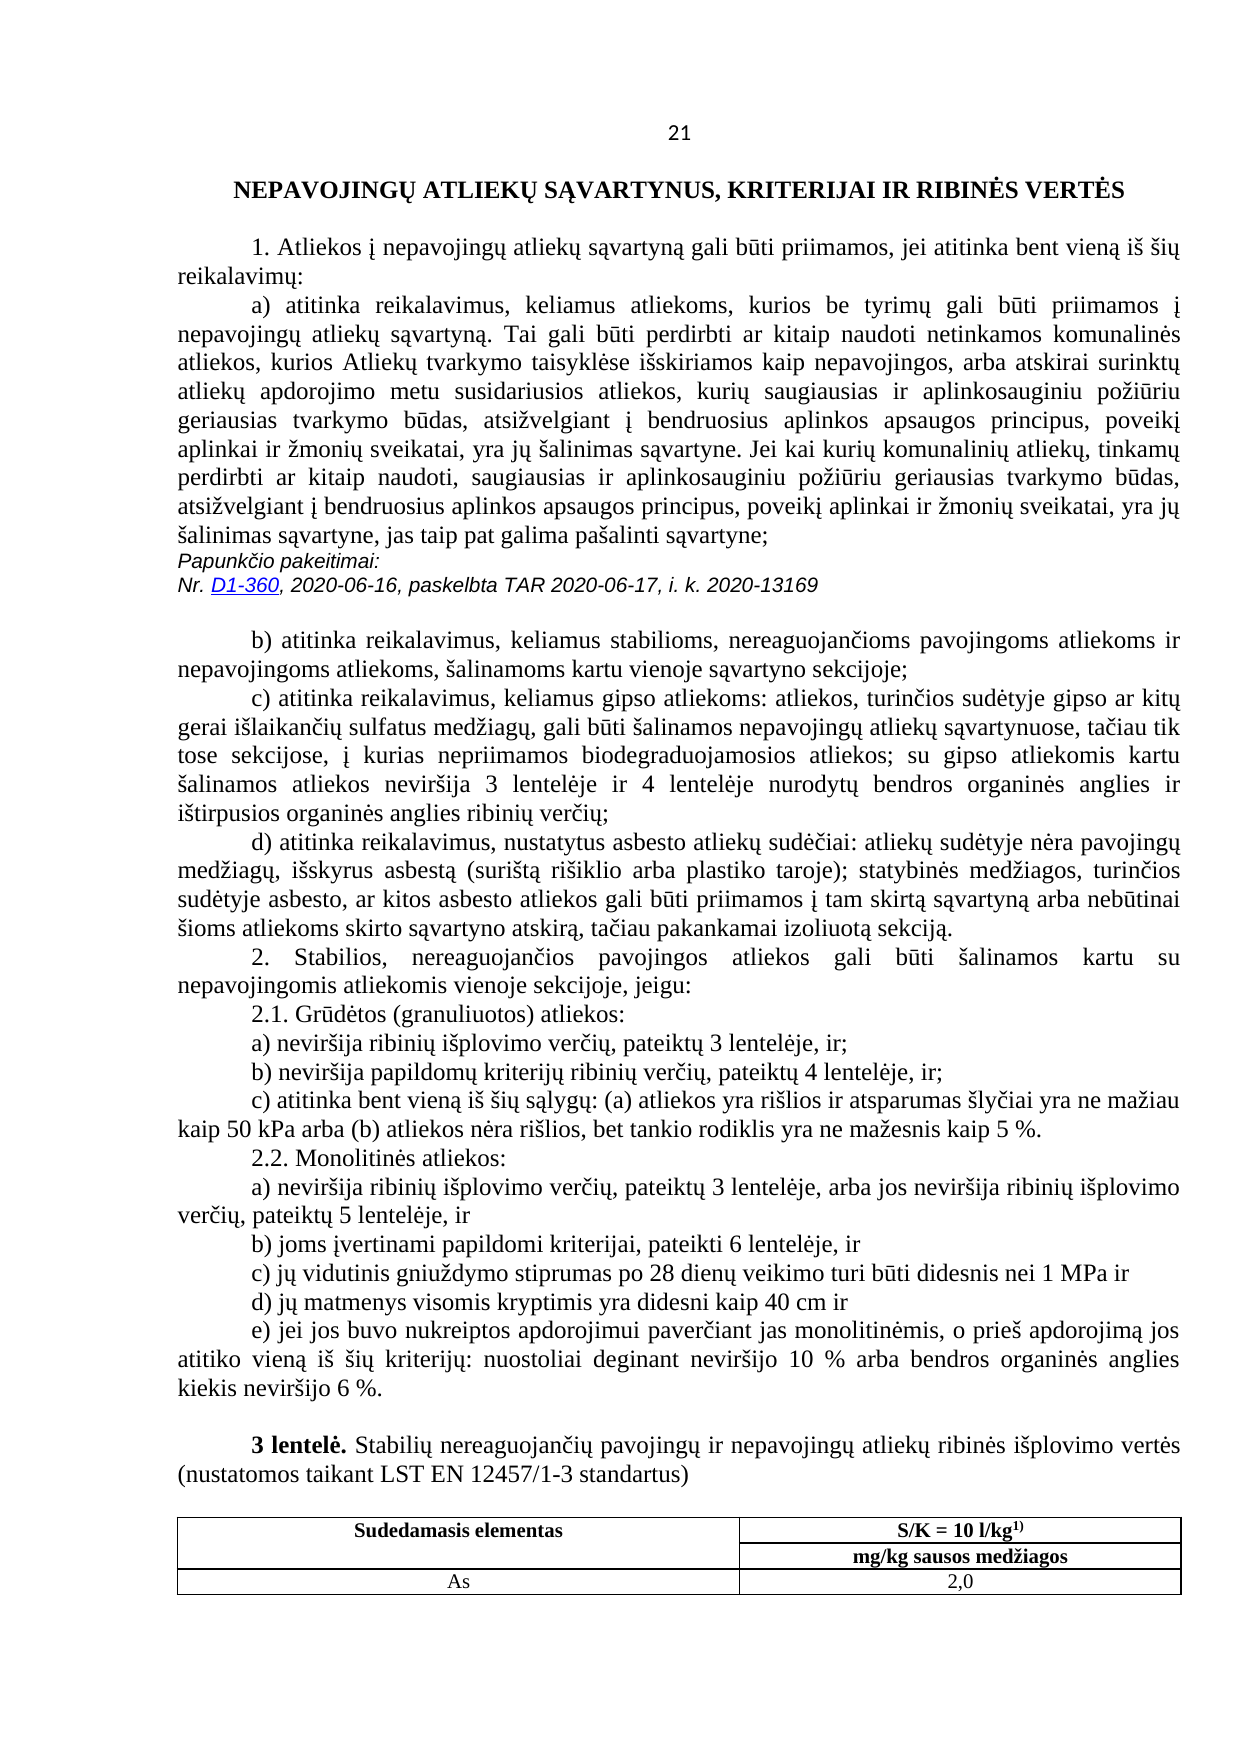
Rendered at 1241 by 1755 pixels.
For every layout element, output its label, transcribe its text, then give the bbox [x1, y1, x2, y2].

text b) joms įvertinami papildomi kriterijai, pateikti 6 lentelėje, ir [177, 1229, 1181, 1258]
text c) atitinka reikalavimus, keliamus gipso atliekoms: atliekos, turinčios sudėtyje gipso ar kitų gerai išlaikančių sulfatus medžiagų, gali būti šalinamos nepavojingų atliekų sąvartynuose, tačiau tik tose sekcijose, į kurias nepriimamos biodegraduojamosios atliekos; su gipso atliekomis kartu šalinamos atliekos neviršija 3 lentelėje ir 4 lentelėje nurodytų bendros organinės anglies ir ištirpusios organinės anglies ribinių verčių; [177, 683, 1181, 827]
text 2. Stabilios, nereaguojančios pavojingos atliekos gali būti šalinamos kartu su nepavojingomis atliekomis vienoje sekcijoje, jeigu: [177, 942, 1181, 999]
text 3 lentelė. Stabilių nereaguojančių pavojingų ir nepavojingų atliekų ribinės išplovimo vertės (nustatomos taikant LST EN 12457/1-3 standartus) [177, 1430, 1181, 1488]
text b) atitinka reikalavimus, keliamus stabilioms, nereaguojančioms pavojingoms atliekoms ir nepavojingoms atliekoms, šalinamoms kartu vienoje sąvartyno sekcijoje; [177, 625, 1181, 683]
text c) atitinka bent vieną iš šių sąlygų: (a) atliekos yra rišlios ir atsparumas šlyčiai yra ne mažiau kaip 50 kPa arba (b) atliekos nėra rišlios, bet tankio rodiklis yra ne mažesnis kaip 5 %. [177, 1085, 1181, 1143]
text c) jų vidutinis gniuždymo stiprumas po 28 dienų veikimo turi būti didesnis nei 1 MPa ir [177, 1258, 1181, 1287]
text NEPAVOJINGŲ ATLIEKŲ SĄVARTYNUS, KRITERIJAI IR RIBINĖS VERTĖS [177, 175, 1181, 204]
text a) atitinka reikalavimus, keliamus atliekoms, kurios be tyrimų gali būti priimamos į nepavojingų atliekų sąvartyną. Tai gali būti perdirbti ar kitaip naudoti netinkamos komunalinės atliekos, kurios Atliekų tvarkymo taisyklėse išskiriamos kaip nepavojingos, arba atskirai surinktų atliekų apdorojimo metu susidariusios atliekos, kurių saugiausias ir aplinkosauginiu požiūriu geriausias tvarkymo būdas, atsižvelgiant į bendruosius aplinkos apsaugos principus, poveikį aplinkai ir žmonių sveikatai, yra jų šalinimas sąvartyne. Jei kai kurių komunalinių atliekų, tinkamų perdirbti ar kitaip naudoti, saugiausias ir aplinkosauginiu požiūriu geriausias tvarkymo būdas, atsižvelgiant į bendruosius aplinkos apsaugos principus, poveikį aplinkai ir žmonių sveikatai, yra jų šalinimas sąvartyne, jas taip pat galima pašalinti sąvartyne; [177, 290, 1181, 549]
table_cell mg/kg sausos medžiagos [740, 1544, 1180, 1568]
table_header S/K = 10 l/kg1) [740, 1518, 1180, 1542]
table_header Sudedamasis elementas [178, 1518, 739, 1568]
text Papunkčio pakeitimai: [177, 549, 1181, 573]
text d) jų matmenys visomis kryptimis yra didesni kaip 40 cm ir [177, 1287, 1181, 1315]
text b) neviršija papildomų kriterijų ribinių verčių, pateiktų 4 lentelėje, ir; [177, 1057, 1181, 1085]
text 2.2. Monolitinės atliekos: [177, 1143, 1181, 1172]
text a) neviršija ribinių išplovimo verčių, pateiktų 3 lentelėje, ir; [177, 1028, 1181, 1057]
text Nr. D1-360, 2020-06-16, paskelbta TAR 2020-06-17, i. k. 2020-13169 [177, 573, 1181, 597]
text 1. Atliekos į nepavojingų atliekų sąvartyną gali būti priimamos, jei atitinka bent vieną iš šių reikalavimų: [177, 232, 1181, 290]
table_cell 2,0 [740, 1570, 1180, 1593]
table_cell As [178, 1570, 739, 1593]
text d) atitinka reikalavimus, nustatytus asbesto atliekų sudėčiai: atliekų sudėtyje nėra pavojingų medžiagų, išskyrus asbestą (surištą rišiklio arba plastiko taroje); statybinės medžiagos, turinčios sudėtyje asbesto, ar kitos asbesto atliekos gali būti priimamos į tam skirtą sąvartyną arba nebūtinai šioms atliekoms skirto sąvartyno atskirą, tačiau pakankamai izoliuotą sekciją. [177, 827, 1181, 942]
text 2.1. Grūdėtos (granuliuotos) atliekos: [177, 999, 1181, 1028]
text e) jei jos buvo nukreiptos apdorojimui paverčiant jas monolitinėmis, o prieš apdorojimą jos atitiko vieną iš šių kriterijų: nuostoliai deginant neviršijo 10 % arba bendros organinės anglies kiekis neviršijo 6 %. [177, 1315, 1181, 1402]
text a) neviršija ribinių išplovimo verčių, pateiktų 3 lentelėje, arba jos neviršija ribinių išplovimo verčių, pateiktų 5 lentelėje, ir [177, 1172, 1181, 1229]
